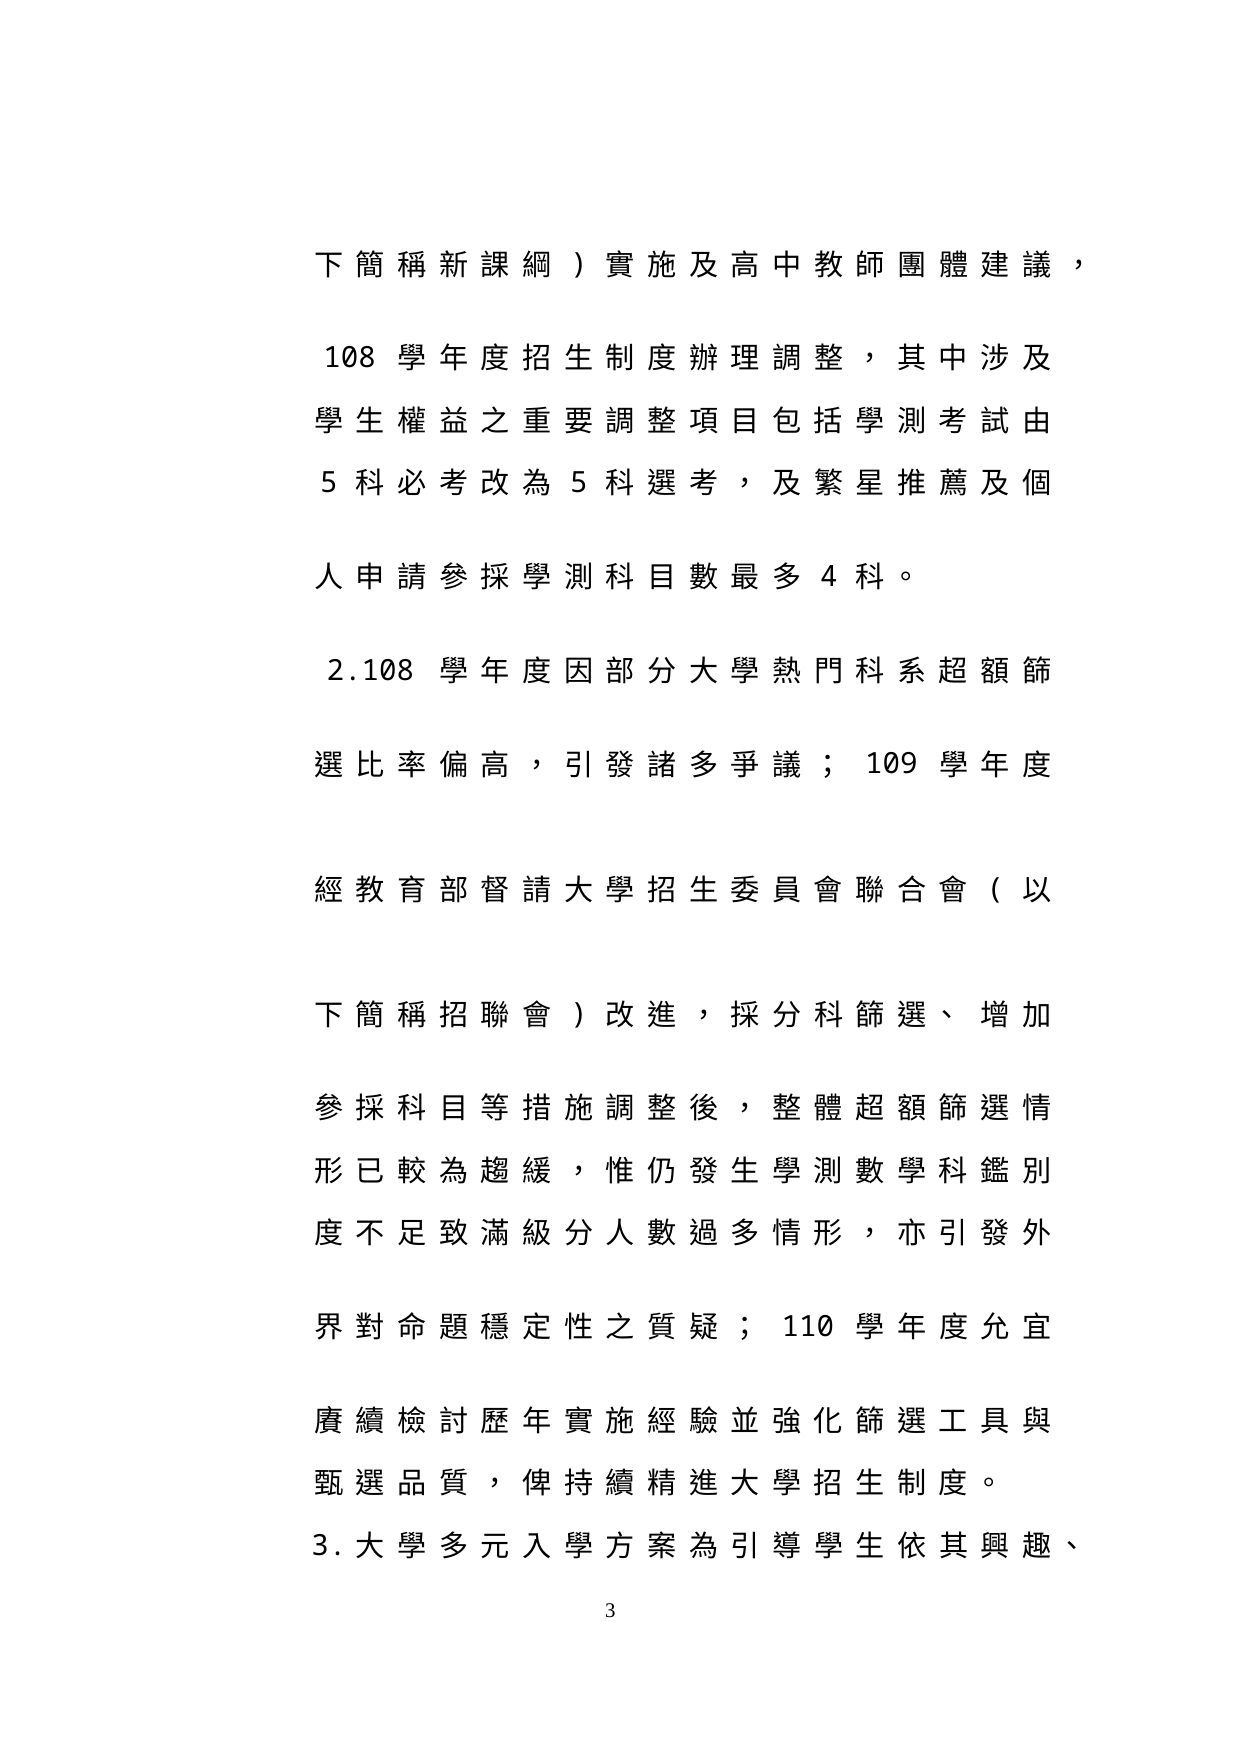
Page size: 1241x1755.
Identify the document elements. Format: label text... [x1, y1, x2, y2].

text 2.108學年度因部分大學熱門科系超額篩選比率偏高，引發諸多爭議；109學年度經教育部督請大學招生委員會聯合會(以下簡稱招聯會)改進，採分科篩選、增加參採科目等措施調整後，整體超額篩選情形已較為趨緩，惟仍發生學測數學科鑑別度不足致滿級分人數過多情形，亦引發外界對命題穩定性之質疑；110學年度允宜賡續檢討歷年實施經驗並強化篩選工具與甄選品質，俾持續精進大學招生制度。 [271, 627, 1058, 1502]
text 1.我國自91學年度起實施大學多元入學方案，係屬考招分離制度，其循考試專業化及招生多元化精神，由學生適才適性選擇適合之入學管道升讀大學；現行大學多元入學管道包括繁星推薦、個人申請、考試入學分發及其他各類(如：特殊選才)單獨招生等選才方式，其中繁星推薦及個人申請主要係參採學科能力測驗(以下簡稱學測)成績，而考試入學分發主要係參採指定科目考試(以下簡稱指考)成績。茲為因應十二年國民基本教育課程綱要(以下簡稱新課綱)實施及高中教師團體建議，108學年度招生制度辦理調整，其中涉及學生權益之重要調整項目包括學測考試由5科必考改為5科選考，及繁星推薦及個人申請參採學測科目數最多4科。 [271, 189, 1058, 627]
text 3.大學多元入學方案為引導學生依其興趣、能力與性向選擇適合之升學管道，不僅係教育部重要計畫項目，其執行良窳對我國未來教育發展至為重要。教育部110年度預算案賡續編列大學多元入學制度研究改進預算1億7,417萬1千元，用以補助大考中心建置選育系統及相關考招配套措施，與題庫建置及強化素養導向命題等經費。鑒於111學年度大學多元入學方案即將面臨重大變革，命題方向、學習歷程之採用及大學選才標準等均為矚目焦點，允宜持續蒐集各界意見並加強溝通。 [271, 1502, 1058, 1564]
